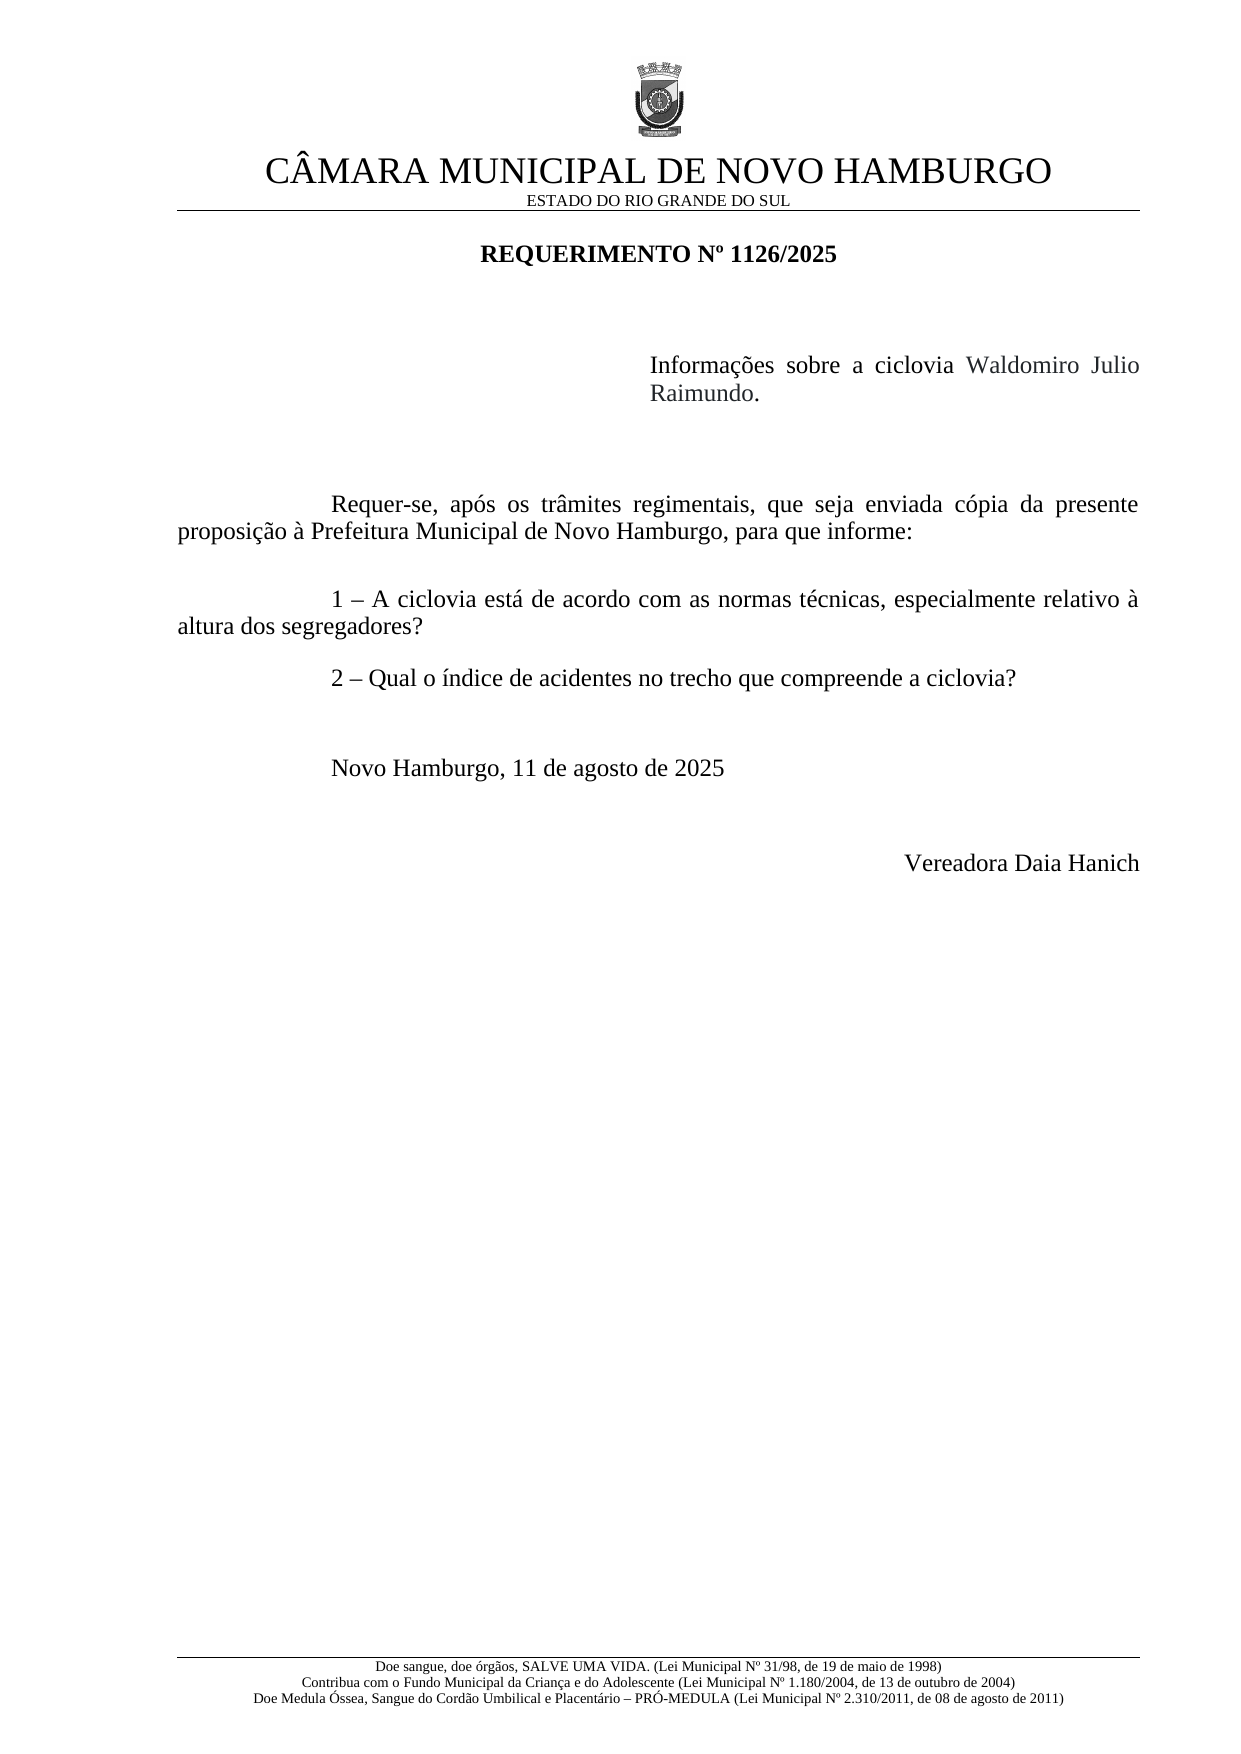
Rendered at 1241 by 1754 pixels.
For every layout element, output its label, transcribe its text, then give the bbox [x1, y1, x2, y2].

text Novo Hamburgo, 11 de agosto de 2025 [177, 754, 1140, 782]
text Vereadora Daia Hanich [177, 822, 1140, 877]
text Requer-se, após os trâmites regimentais, que seja enviada cópia da presente proposição à Prefeitura Municipal de Novo Hamburgo, para que informe: [177, 490, 1140, 545]
text 2 – Qual o índice de acidentes no trecho que compreende a ciclovia? [177, 664, 1140, 691]
text 1 – A ciclovia está de acordo com as normas técnicas, especialmente relativo à altura dos segregadores? [177, 585, 1140, 640]
text Informações sobre a ciclovia Waldomiro Julio Raimundo. [649, 351, 1140, 407]
text REQUERIMENTO Nº 1126/2025 [177, 240, 1140, 268]
